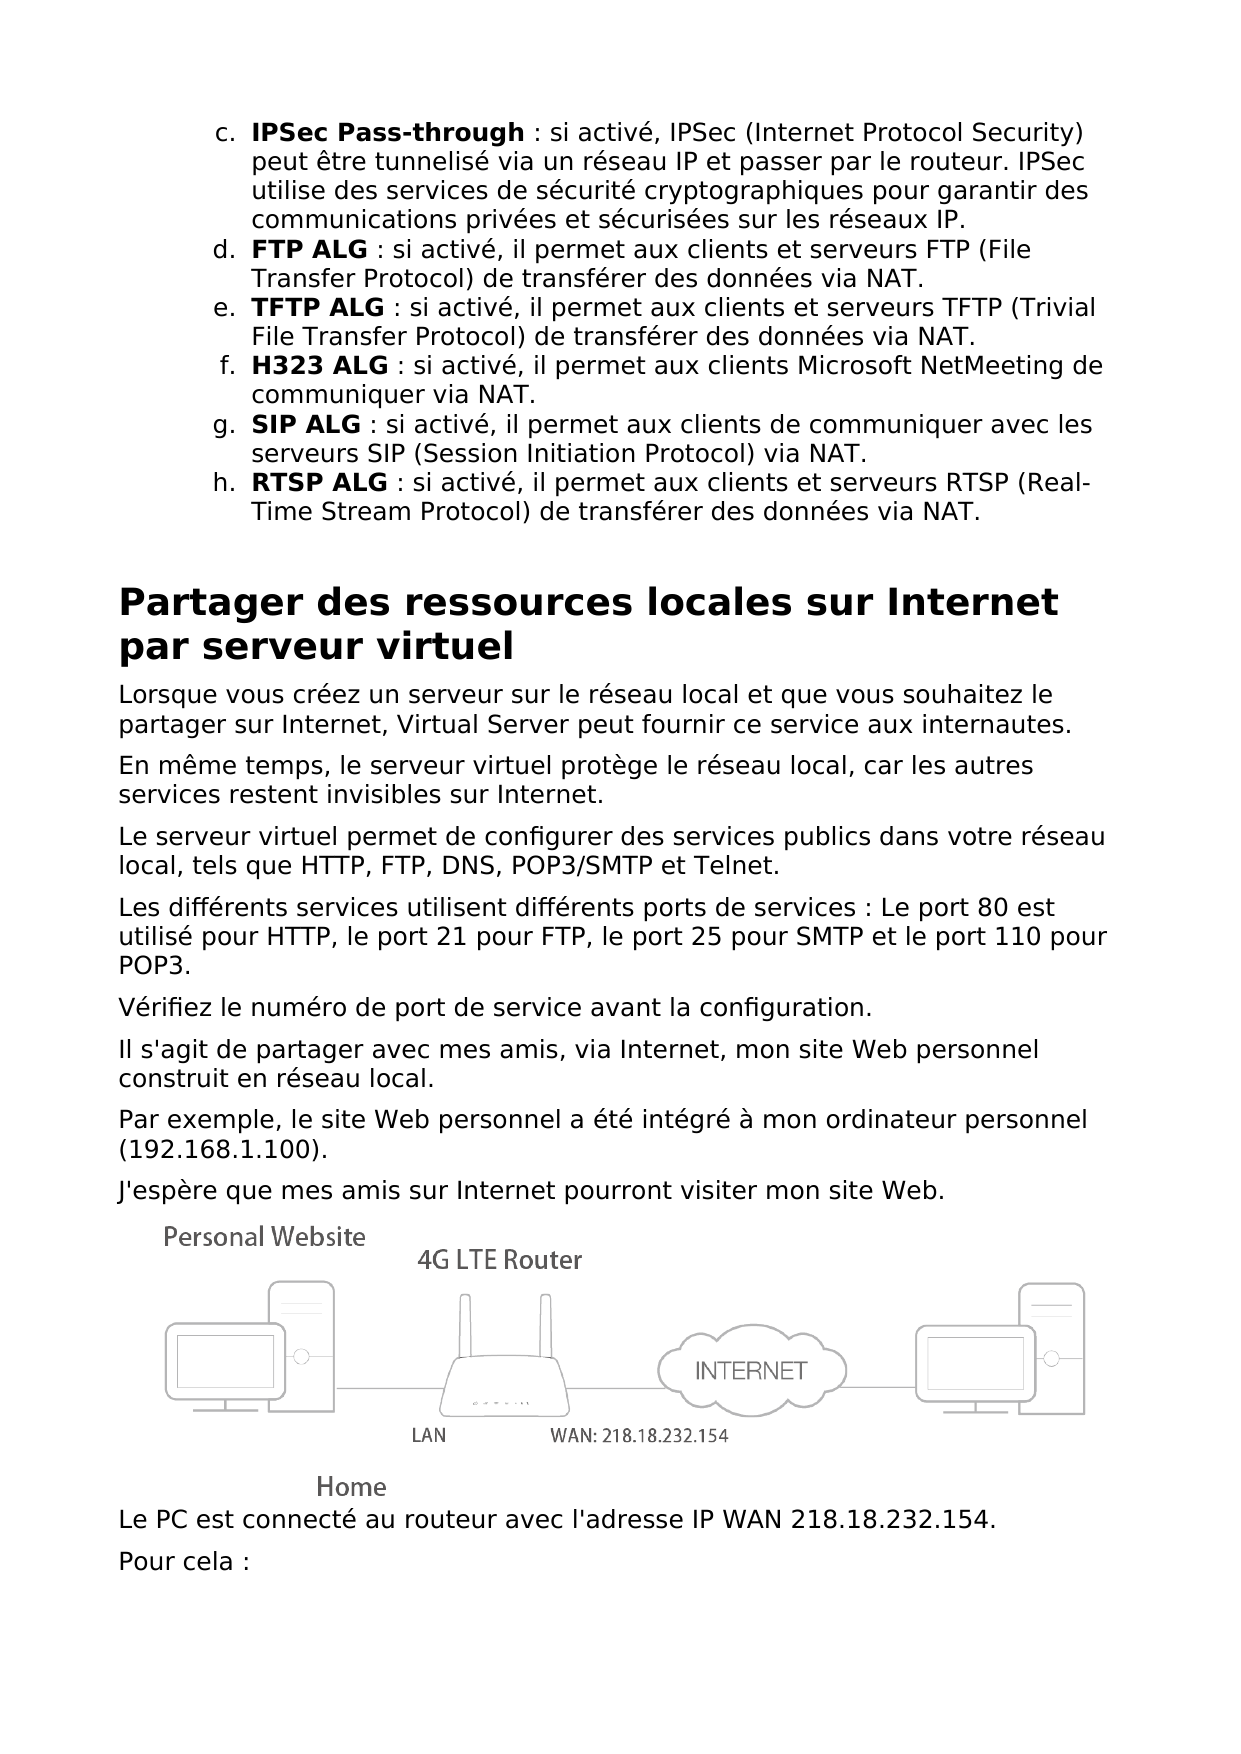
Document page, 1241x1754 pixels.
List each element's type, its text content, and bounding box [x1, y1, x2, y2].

text Vérifiez le numéro de port de service avant la configuration. [118, 993, 1122, 1022]
picture [151, 1218, 1089, 1506]
list RTSP ALG : si activé, il permet aux clients et serveurs RTSP (Real-Time Stream Protocol) de transférer des données via NAT. [236, 468, 1122, 526]
list SIP ALG : si activé, il permet aux clients de communiquer avec les serveurs SIP (Session Initiation Protocol) via NAT. [236, 410, 1122, 468]
list IPSec Pass-through : si activé, IPSec (Internet Protocol Security) peut être tunnelisé via un réseau IP et passer par le routeur. IPSec utilise des services de sécurité cryptographiques pour garantir des communications privées et sécurisées sur les réseaux IP. [236, 118, 1122, 235]
list H323 ALG : si activé, il permet aux clients Microsoft NetMeeting de communiquer via NAT. [236, 351, 1122, 410]
text Le serveur virtuel permet de configurer des services publics dans votre réseau local, tels que HTTP, FTP, DNS, POP3/SMTP et Telnet. [118, 822, 1122, 881]
text Pour cela : [118, 1547, 1122, 1577]
subtitle Partager des ressources locales sur Internet par serveur virtuel [118, 581, 1122, 668]
text J'espère que mes amis sur Internet pourront visiter mon site Web. [118, 1177, 1122, 1206]
list FTP ALG : si activé, il permet aux clients et serveurs FTP (File Transfer Protocol) de transférer des données via NAT. [236, 235, 1122, 293]
text Il s'agit de partager avec mes amis, via Internet, mon site Web personnel construit en réseau local. [118, 1035, 1122, 1093]
text Par exemple, le site Web personnel a été intégré à mon ordinateur personnel (192.168.1.100). [118, 1106, 1122, 1164]
text Le PC est connecté au routeur avec l'adresse IP WAN 218.18.232.154. [118, 1218, 1122, 1535]
text Les différents services utilisent différents ports de services : Le port 80 est utilisé pour HTTP, le port 21 pour FTP, le port 25 pour SMTP et le port 110 pour POP3. [118, 893, 1122, 981]
text Lorsque vous créez un serveur sur le réseau local et que vous souhaitez le partager sur Internet, Virtual Server peut fournir ce service aux internautes. [118, 681, 1122, 739]
list TFTP ALG : si activé, il permet aux clients et serveurs TFTP (Trivial File Transfer Protocol) de transférer des données via NAT. [236, 293, 1122, 351]
text En même temps, le serveur virtuel protège le réseau local, car les autres services restent invisibles sur Internet. [118, 752, 1122, 810]
